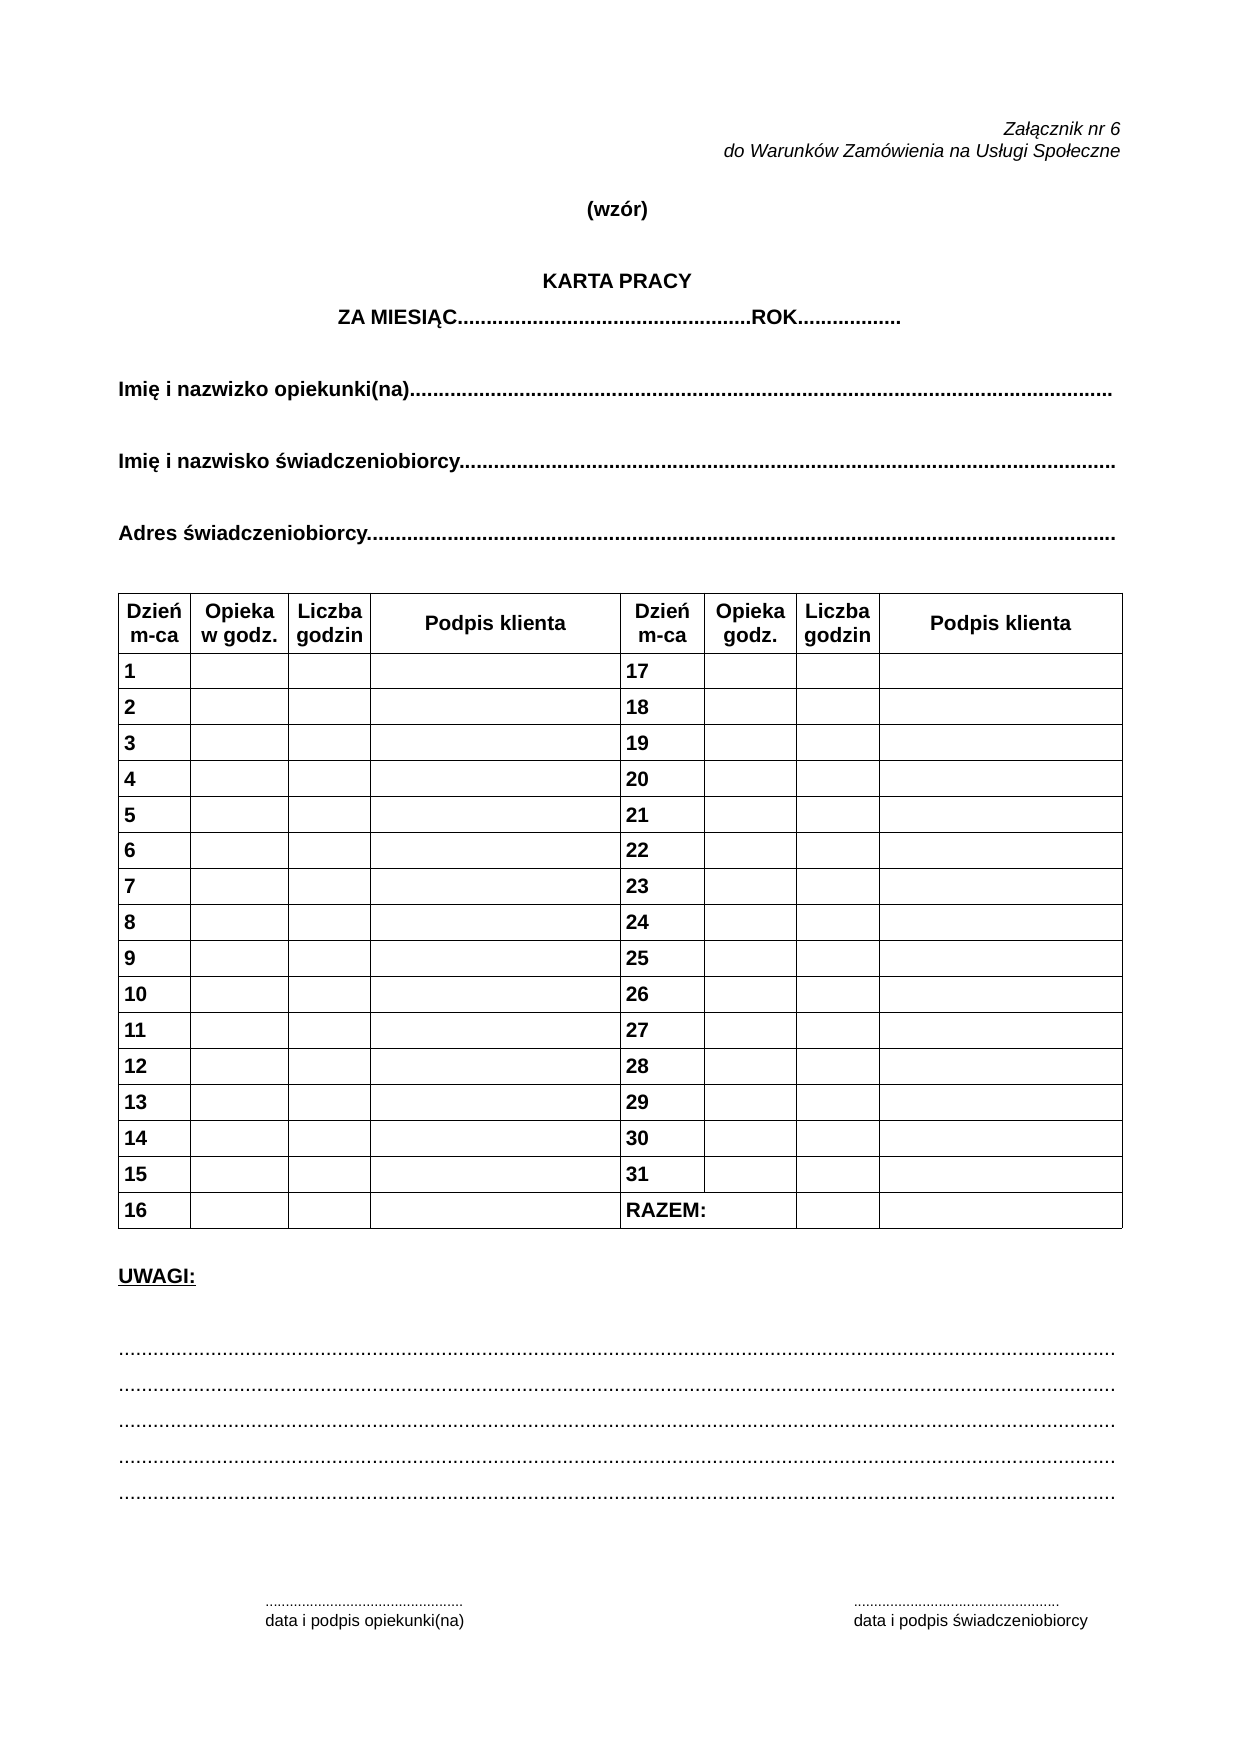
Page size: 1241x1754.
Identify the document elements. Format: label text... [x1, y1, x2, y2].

table_header Liczba godzin [289, 594, 370, 652]
table_cell [371, 797, 620, 832]
table_cell [289, 1085, 370, 1119]
table_cell 8 [119, 905, 190, 940]
table_cell 12 [119, 1049, 190, 1084]
table_cell [705, 761, 796, 796]
table_cell [191, 761, 288, 796]
table_cell [371, 1085, 620, 1119]
table_cell [289, 725, 370, 760]
text Załącznik nr 6 [118, 118, 1122, 140]
table_cell [289, 941, 370, 976]
table_cell [880, 797, 1122, 832]
table_cell [191, 689, 288, 724]
table_cell [371, 1049, 620, 1084]
table_cell [797, 869, 879, 904]
table_cell [705, 869, 796, 904]
table_cell [371, 1193, 620, 1227]
table_cell [289, 1193, 370, 1227]
table_cell [705, 1121, 796, 1156]
table_cell [371, 761, 620, 796]
table_cell [191, 941, 288, 976]
table_cell [289, 654, 370, 688]
table_cell [289, 833, 370, 868]
table_cell 4 [119, 761, 190, 796]
table_cell [705, 725, 796, 760]
table_cell [705, 797, 796, 832]
table_cell [797, 1049, 879, 1084]
table_cell 21 [621, 797, 704, 832]
table_cell [289, 689, 370, 724]
table_cell [371, 689, 620, 724]
table_header Liczba godzin [797, 594, 879, 652]
table_cell [289, 977, 370, 1012]
table_cell 20 [621, 761, 704, 796]
table_cell 31 [621, 1157, 704, 1191]
table_cell [289, 1157, 370, 1191]
text ................................................................................................................................................................................................................................................................................................................................................................................................................................................................................................................................................................................................................................................................................................................................................................................................................................................................................................. [118, 1336, 1122, 1503]
table_cell [880, 1085, 1122, 1119]
table_cell 30 [621, 1121, 704, 1156]
table_cell 17 [621, 654, 704, 688]
table_cell 23 [621, 869, 704, 904]
text data i podpis opiekunki(na) data i podpis świadczeniobiorcy [118, 1611, 1122, 1630]
table_cell [289, 1121, 370, 1156]
table_cell [705, 941, 796, 976]
table_cell [191, 1193, 288, 1227]
table_cell 26 [621, 977, 704, 1012]
table_cell [880, 1049, 1122, 1084]
table_cell 29 [621, 1085, 704, 1119]
table_cell [191, 977, 288, 1012]
table_cell [880, 689, 1122, 724]
table_header Podpis klienta [371, 594, 620, 652]
table_cell [880, 761, 1122, 796]
table_cell [371, 941, 620, 976]
table_cell [705, 689, 796, 724]
table_cell [797, 797, 879, 832]
table_header Dzień m-ca [119, 594, 190, 652]
table_cell [705, 1085, 796, 1119]
table_cell [371, 1121, 620, 1156]
table_cell [880, 654, 1122, 688]
table_cell [705, 1013, 796, 1048]
table_cell 18 [621, 689, 704, 724]
table_cell [797, 654, 879, 688]
table_cell [705, 833, 796, 868]
text ................................................. ................................................... [118, 1587, 1122, 1611]
table_cell 27 [621, 1013, 704, 1048]
table_cell [371, 977, 620, 1012]
table_cell 2 [119, 689, 190, 724]
table_cell [880, 905, 1122, 940]
table_cell 13 [119, 1085, 190, 1119]
text KARTA PRACY [118, 269, 1122, 293]
table_cell [191, 1085, 288, 1119]
table_cell [289, 869, 370, 904]
table_cell 28 [621, 1049, 704, 1084]
table_cell [880, 1157, 1122, 1191]
table_cell [191, 1013, 288, 1048]
table_cell [880, 1121, 1122, 1156]
table_cell 1 [119, 654, 190, 688]
table_cell 24 [621, 905, 704, 940]
table_header Opieka godz. [705, 594, 796, 652]
table_header Podpis klienta [880, 594, 1122, 652]
table_cell [797, 1193, 879, 1227]
table_cell [191, 905, 288, 940]
table_cell [797, 905, 879, 940]
table_cell 16 [119, 1193, 190, 1227]
table_cell [371, 725, 620, 760]
table_cell 25 [621, 941, 704, 976]
table_cell [797, 761, 879, 796]
table_cell [191, 1157, 288, 1191]
table_cell RAZEM: [621, 1193, 796, 1227]
table_cell [880, 1013, 1122, 1048]
text (wzór) [118, 197, 1122, 221]
table_cell [705, 977, 796, 1012]
table_cell [289, 761, 370, 796]
table_header Dzień m-ca [621, 594, 704, 652]
text Adres świadczeniobiorcy.................................................................................................................................. [118, 521, 1122, 544]
table_cell [705, 905, 796, 940]
table_cell [880, 725, 1122, 760]
table_cell [797, 1085, 879, 1119]
table_cell [191, 654, 288, 688]
text do Warunków Zamówienia na Usługi Społeczne [377, 140, 1122, 161]
table_cell 3 [119, 725, 190, 760]
table_cell [880, 941, 1122, 976]
table_cell [371, 905, 620, 940]
table_cell 15 [119, 1157, 190, 1191]
table_cell [191, 833, 288, 868]
table_header Opieka w godz. [191, 594, 288, 652]
table_cell [289, 1013, 370, 1048]
table_cell [191, 725, 288, 760]
table_cell 10 [119, 977, 190, 1012]
table_cell [191, 797, 288, 832]
table_cell [705, 654, 796, 688]
table_cell [797, 977, 879, 1012]
table_cell [705, 1157, 796, 1191]
table_cell [371, 833, 620, 868]
table_cell [797, 1121, 879, 1156]
table_cell [797, 941, 879, 976]
table_cell [797, 1013, 879, 1048]
text Imię i nazwizko opiekunki(na).......................................................................................................................... [118, 377, 1122, 401]
text UWAGI: [118, 1264, 1122, 1288]
text ZA MIESIĄC...................................................ROK.................. [118, 305, 1122, 329]
table_cell 5 [119, 797, 190, 832]
table_cell 9 [119, 941, 190, 976]
table_cell [191, 869, 288, 904]
table_cell [371, 1013, 620, 1048]
table_cell 6 [119, 833, 190, 868]
table_cell [191, 1121, 288, 1156]
table_cell [371, 654, 620, 688]
table_cell [797, 833, 879, 868]
table_cell 14 [119, 1121, 190, 1156]
table_cell 11 [119, 1013, 190, 1048]
table_cell [797, 1157, 879, 1191]
table_cell [289, 1049, 370, 1084]
table_cell [797, 725, 879, 760]
table_cell [371, 869, 620, 904]
table_cell [371, 1157, 620, 1191]
table_cell [289, 905, 370, 940]
table_cell [880, 833, 1122, 868]
table_cell [880, 1193, 1122, 1227]
text Imię i nazwisko świadczeniobiorcy.................................................................................................................. [118, 449, 1122, 473]
table_cell [880, 977, 1122, 1012]
table_cell [705, 1049, 796, 1084]
table_cell [880, 869, 1122, 904]
table_cell 7 [119, 869, 190, 904]
table_cell 19 [621, 725, 704, 760]
table_cell [191, 1049, 288, 1084]
table_cell 22 [621, 833, 704, 868]
table_cell [797, 689, 879, 724]
table_cell [289, 797, 370, 832]
